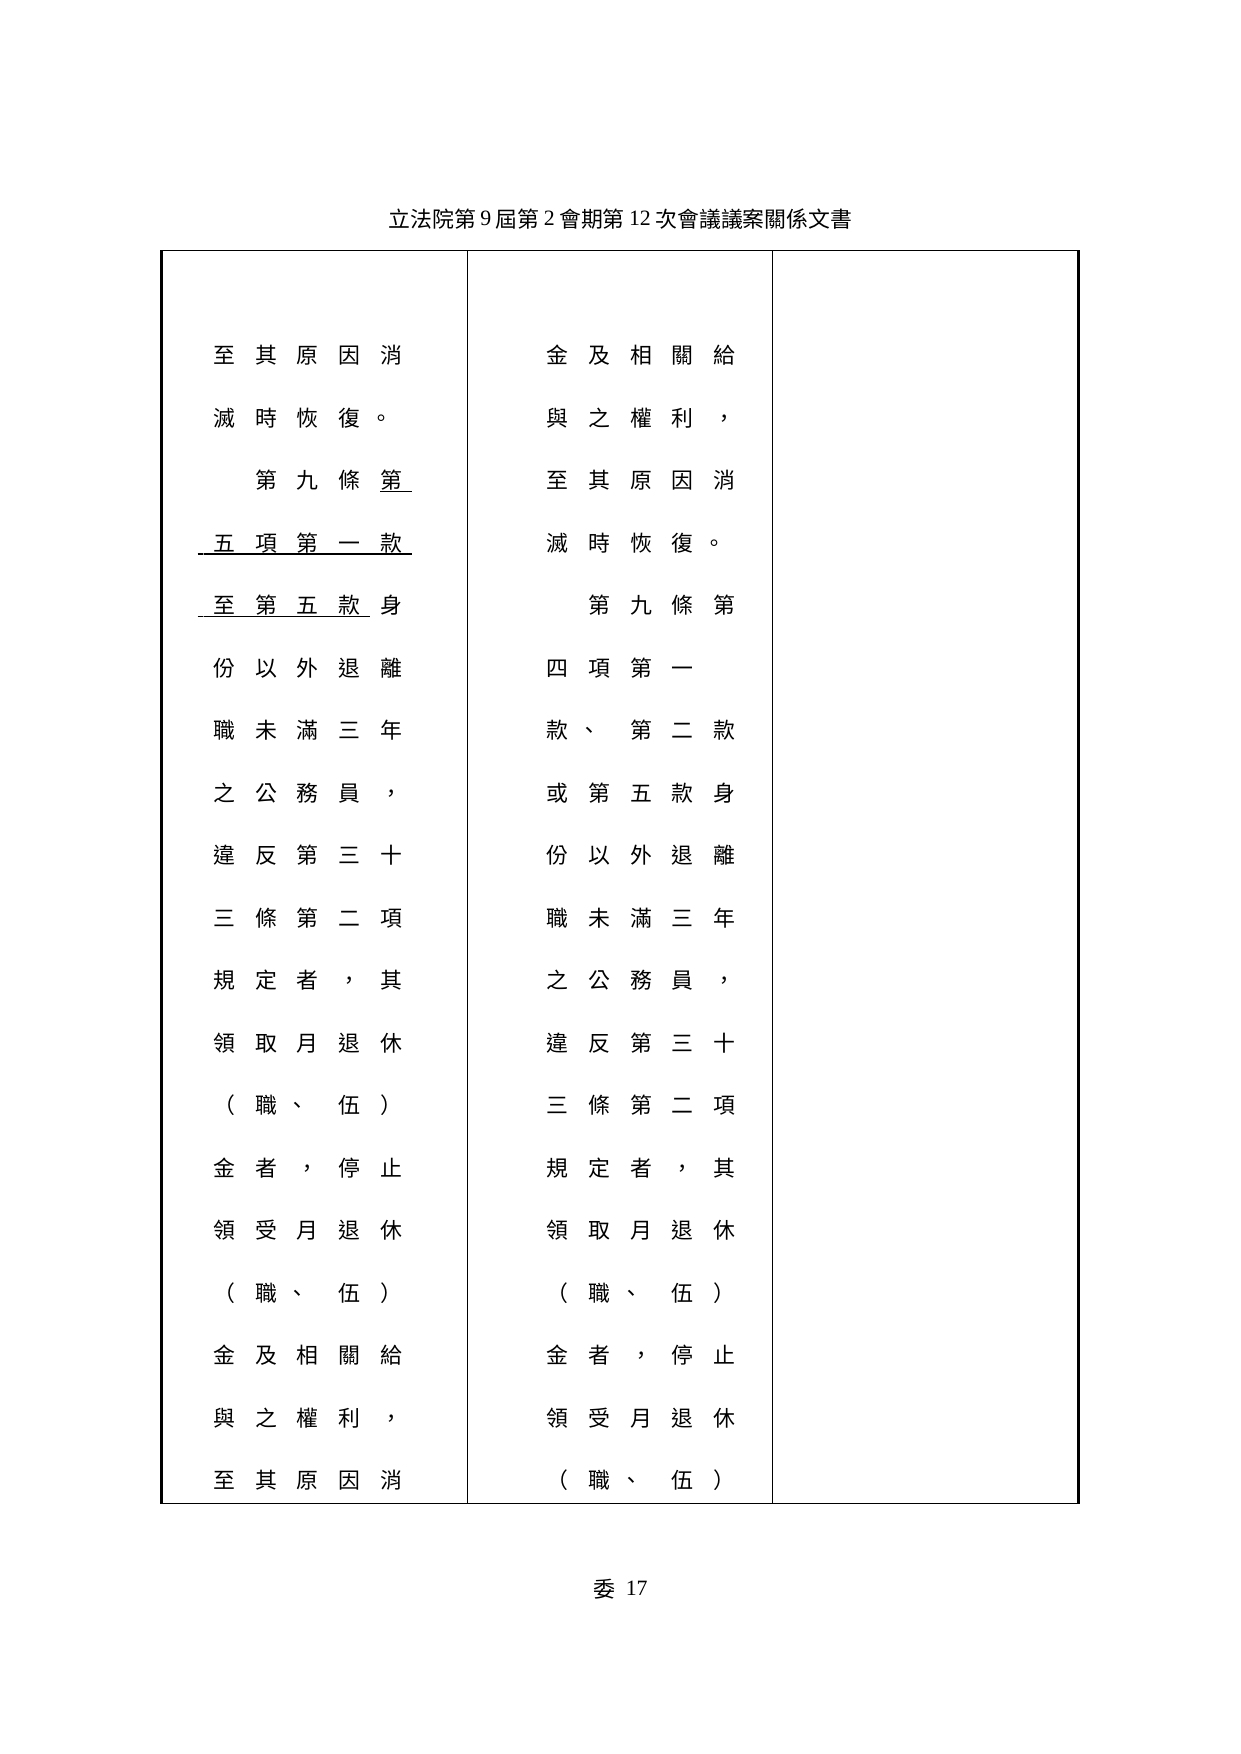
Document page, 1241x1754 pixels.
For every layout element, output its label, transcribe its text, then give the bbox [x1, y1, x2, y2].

table_cell 金及相關給與之權利，至其原因消滅時恢復。 第九條第四項第一款、第二款或第五款身份以外退離職未滿三年之公務員，違反第三十三條第二項規定者，其領取月退休（職、伍）金者，停止領受月退休（職、伍） [468, 251, 772, 1503]
table_cell 至其原因消滅時恢復。 第九條第五項第一款至第五款身份以外退離職未滿三年之公務員，違反第三十三條第二項規定者，其領取月退休（職、伍）金者，停止領受月退休（職、伍）金及相關給與之權利，至其原因消 [163, 251, 467, 1503]
table_cell [773, 251, 1077, 1503]
